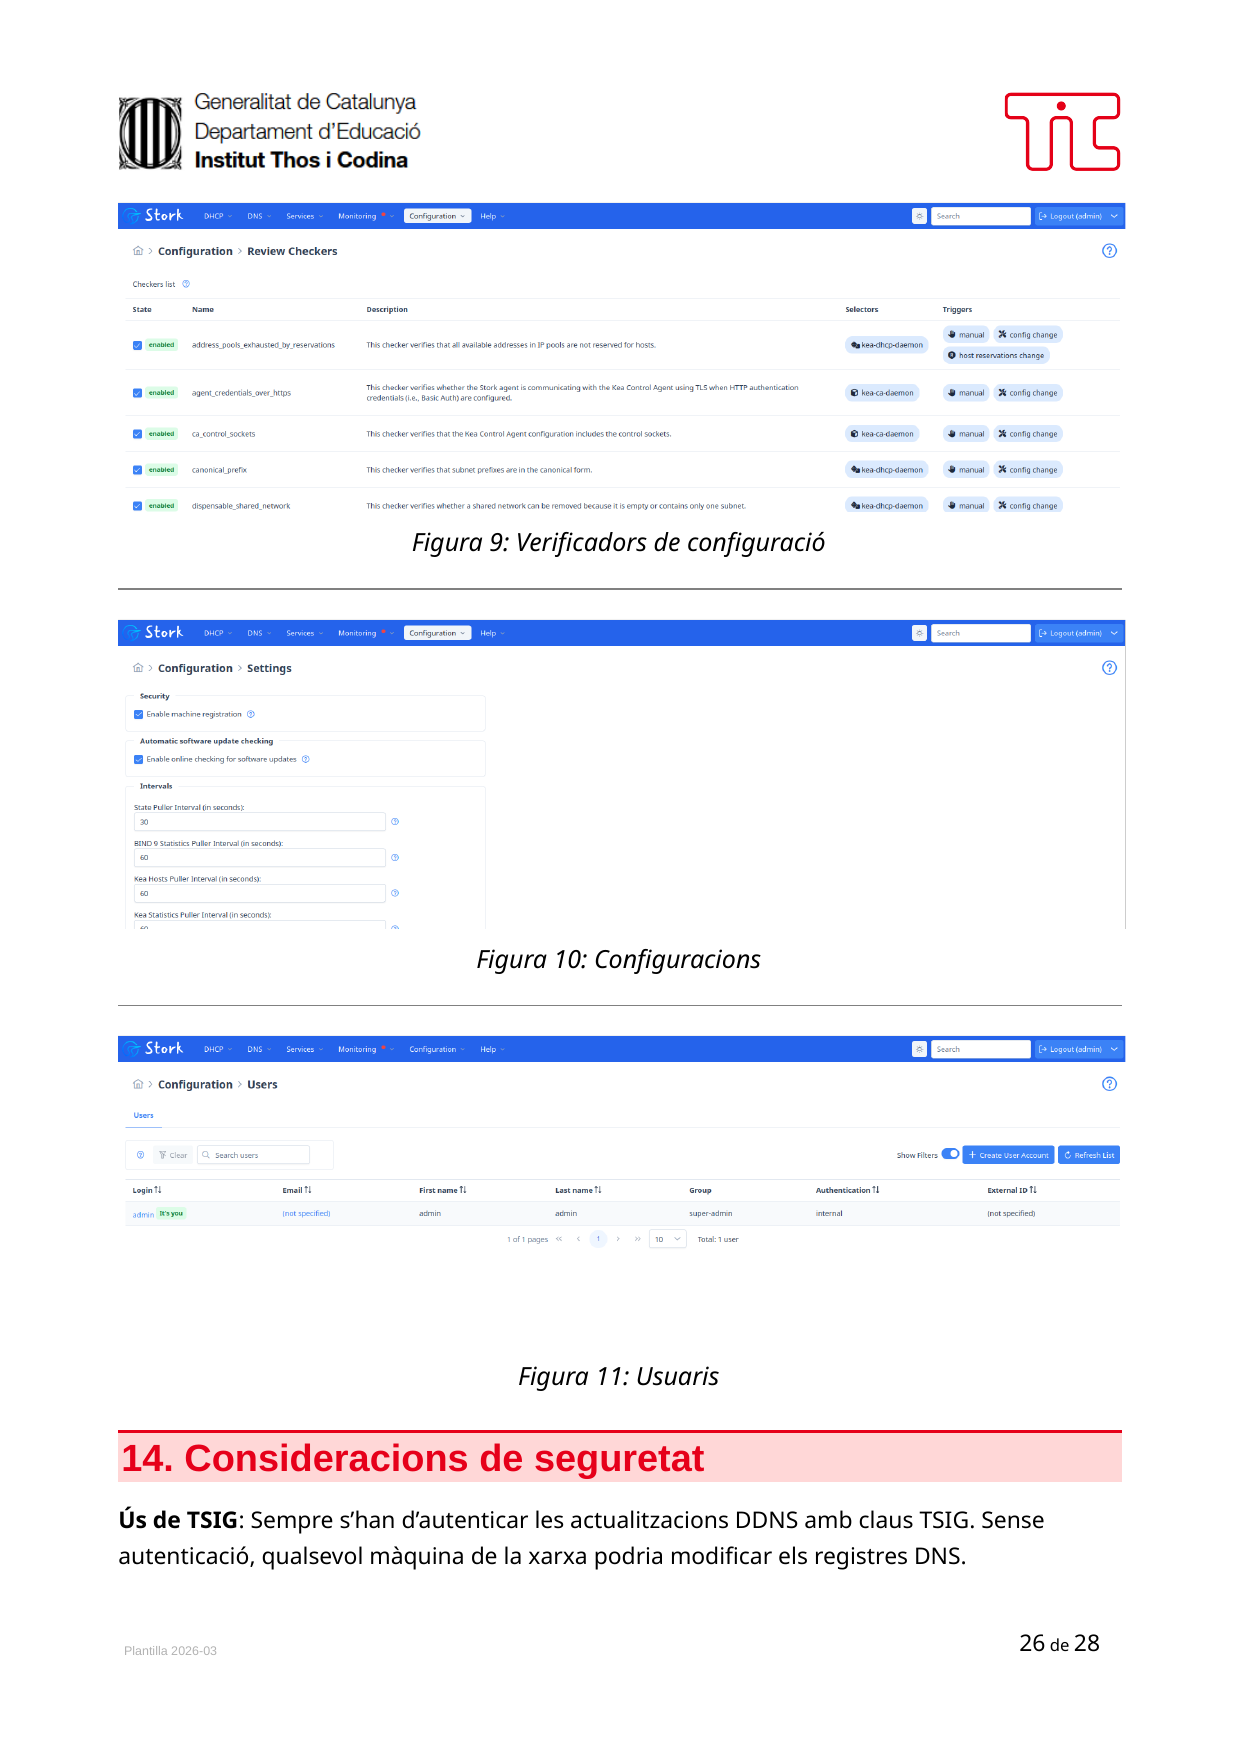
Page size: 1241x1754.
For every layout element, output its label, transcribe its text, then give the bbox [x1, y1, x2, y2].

picture [118, 201, 1126, 512]
text Figura 9: Verificadors de configuració [118, 524, 1122, 559]
picture [118, 618, 1126, 929]
subtitle 14. Consideracions de seguretat [118, 1433, 1122, 1482]
text Figura 10: Configuracions [118, 941, 1122, 975]
text Ús de TSIG: Sempre s’han d’autenticar les actualitzacions DDNS amb claus TSIG. Sense autenticació, qualsevol màquina de la xarxa podria modificar els registres DNS. [118, 1504, 1122, 1571]
picture [1004, 92, 1123, 171]
picture [118, 92, 422, 171]
text Figura 11: Usuaris [118, 1358, 1122, 1392]
picture [118, 1035, 1126, 1346]
